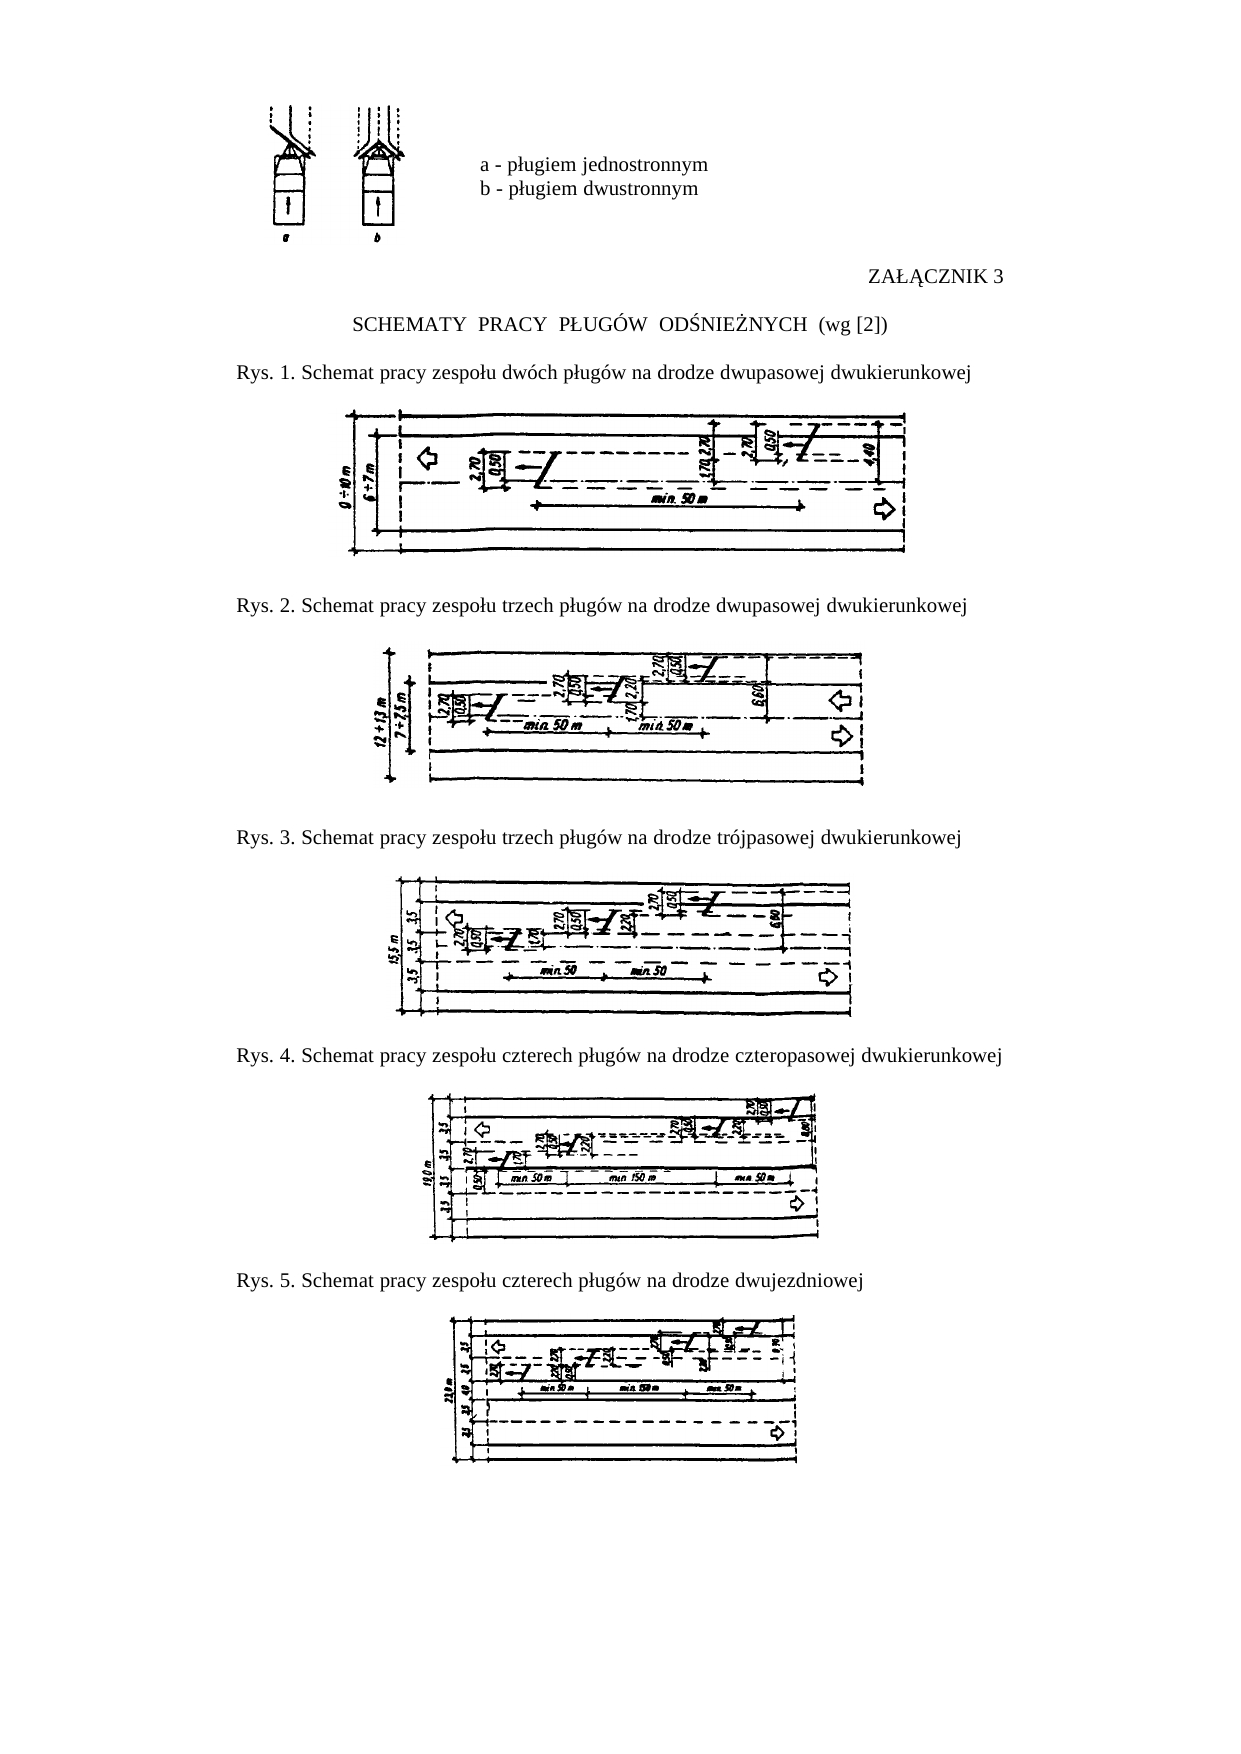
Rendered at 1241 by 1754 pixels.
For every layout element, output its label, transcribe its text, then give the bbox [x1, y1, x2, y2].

table_header a - pługiem jednostronnym b - pługiem dwustronnym [473, 104, 1011, 263]
text SCHEMATY PRACY PŁUGÓW ODŚNIEŻNYCH (wg [2]) [236, 312, 1004, 336]
text Rys. 3. Schemat pracy zespołu trzech pługów na drodze trójpasowej dwukierunkowej [236, 825, 1004, 849]
text Rys. 1. Schemat pracy zespołu dwóch pługów na drodze dwupasowej dwukierunkowej [236, 360, 1004, 384]
text Rys. 4. Schemat pracy zespołu czterech pługów na drodze czteropasowej dwukierunkowej [236, 1043, 1004, 1067]
text ZAŁĄCZNIK 3 [236, 263, 1004, 287]
table_header [259, 104, 472, 263]
text Rys. 5. Schemat pracy zespołu czterech pługów na drodze dwujezdniowej [236, 1268, 1004, 1292]
text Rys. 2. Schemat pracy zespołu trzech pługów na drodze dwupasowej dwukierunkowej [236, 593, 1004, 617]
